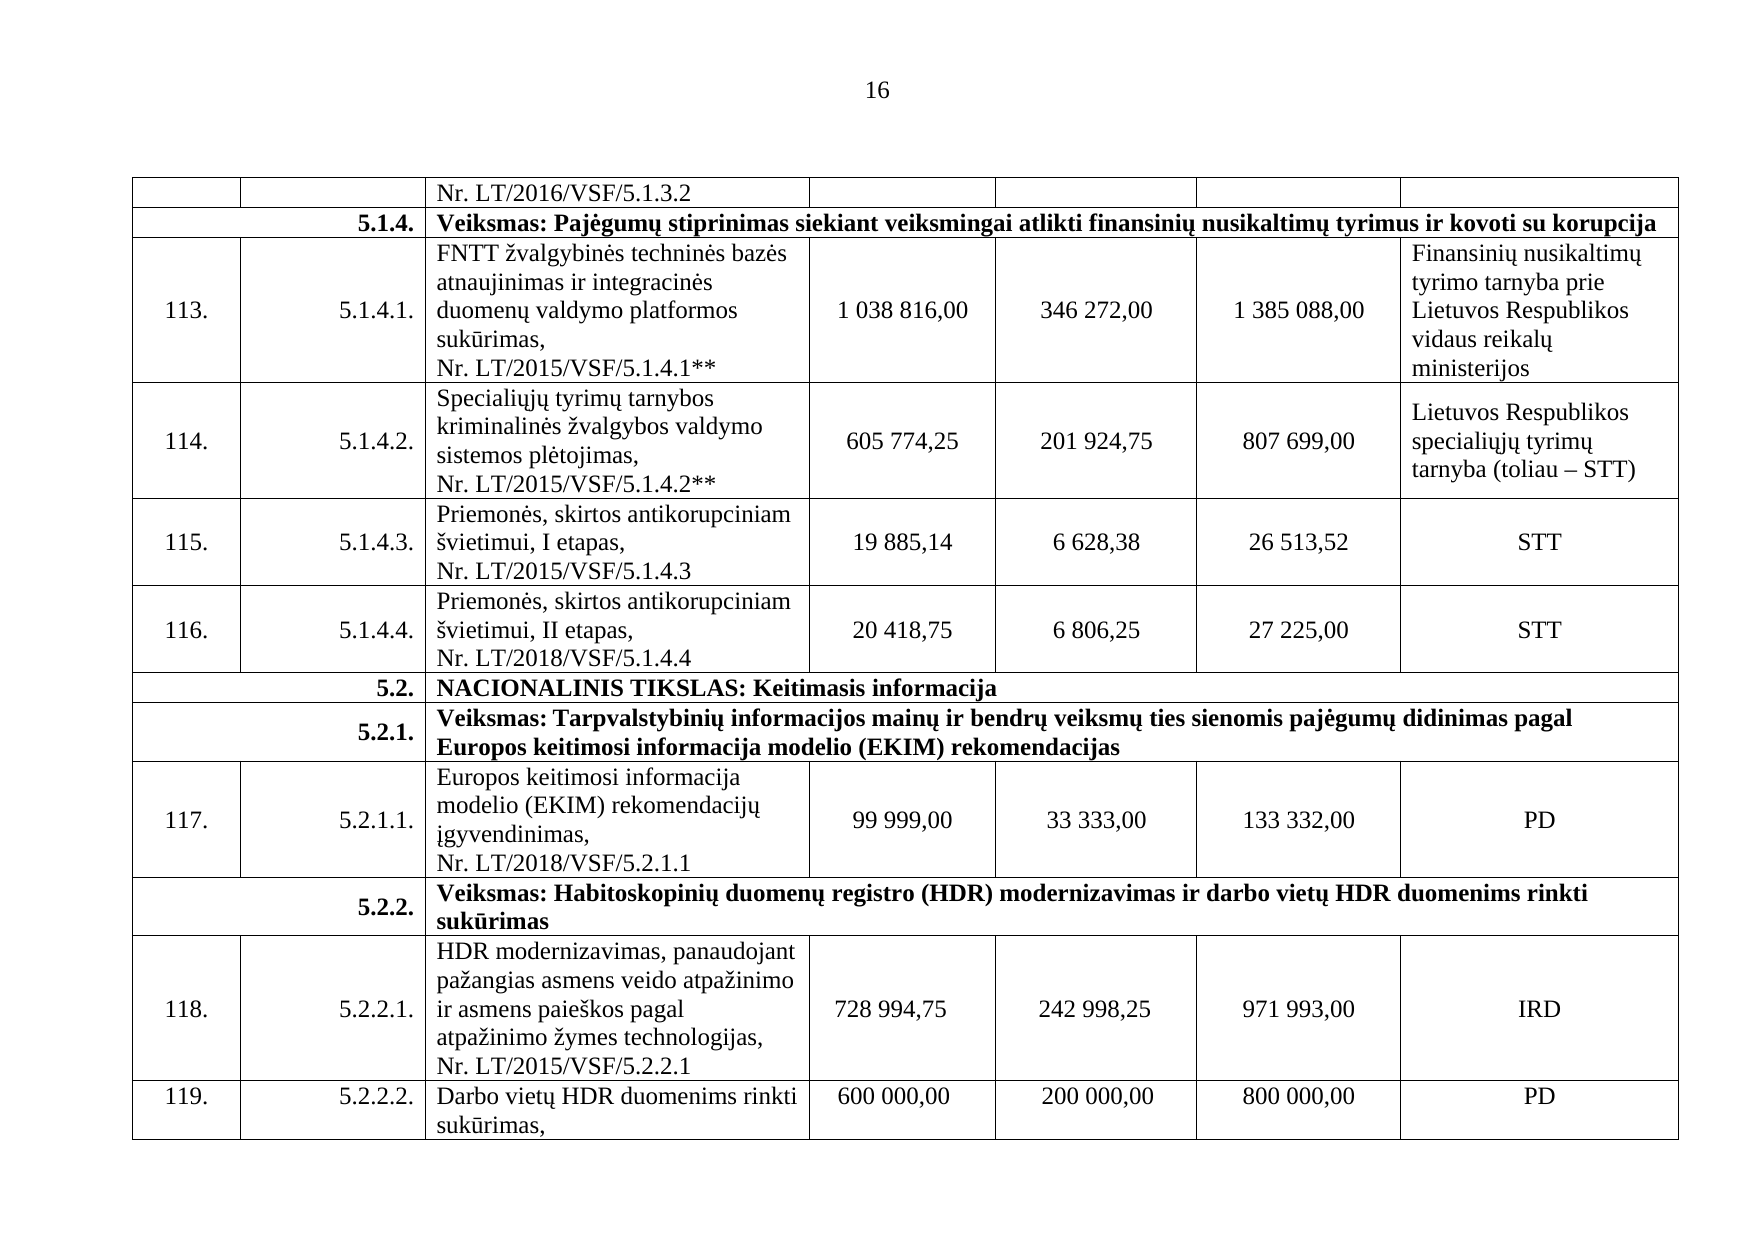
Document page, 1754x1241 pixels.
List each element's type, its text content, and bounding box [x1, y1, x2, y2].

table_cell [1679, 498, 1684, 585]
table_cell [996, 178, 1196, 207]
table_cell 99 999,00 [810, 762, 995, 877]
table_cell [1679, 761, 1684, 877]
table_cell [1679, 237, 1684, 382]
table_cell 5.1.4.3. [241, 499, 425, 585]
table_cell Lietuvos Respublikos specialiųjų tyrimų tarnyba (toliau – STT) [1401, 383, 1678, 498]
table_cell 971 993,00 [1197, 936, 1400, 1080]
table_cell PD [1401, 762, 1678, 877]
table_cell 133 332,00 [1197, 762, 1400, 877]
table_cell Priemonės, skirtos antikorupciniam švietimui, I etapas, Nr. LT/2015/VSF/5.1.4.3 [426, 499, 809, 585]
table_cell 6 806,25 [996, 586, 1196, 672]
table_cell Finansinių nusikaltimų tyrimo tarnyba prie Lietuvos Respublikos vidaus reikalų ministerijos [1401, 238, 1678, 382]
table_cell [1679, 702, 1684, 761]
table_cell 5.1.4.1. [241, 238, 425, 382]
table_cell 5.1.4. [133, 208, 425, 237]
table_cell [241, 178, 425, 207]
table_cell 20 418,75 [810, 586, 995, 672]
table_cell 114. [133, 383, 240, 498]
table_cell 605 774,25 [810, 383, 995, 498]
table_cell 600 000,00 [810, 1081, 995, 1138]
table_cell 728 994,75 [810, 936, 995, 1080]
table_cell 5.2.1.1. [241, 762, 425, 877]
table_cell 807 699,00 [1197, 383, 1400, 498]
table_cell [1679, 585, 1684, 672]
table_cell [1679, 1080, 1684, 1138]
table_cell 5.1.4.2. [241, 383, 425, 498]
table_cell [1679, 672, 1684, 702]
table_cell Veiksmas: Pajėgumų stiprinimas siekiant veiksmingai atlikti finansinių nusikaltimų tyrimus ir kovoti su korupcija [426, 208, 1678, 237]
table_cell 5.2.1. [133, 703, 425, 761]
table_cell 116. [133, 586, 240, 672]
table_cell Priemonės, skirtos antikorupciniam švietimui, II etapas, Nr. LT/2018/VSF/5.1.4.4 [426, 586, 809, 672]
table_cell 5.2.2. [133, 878, 425, 935]
table_cell 6 628,38 [996, 499, 1196, 585]
table_cell Europos keitimosi informacija modelio (EKIM) rekomendacijų įgyvendinimas, Nr. LT/2018/VSF/5.2.1.1 [426, 762, 809, 877]
table_cell 5.2. [133, 673, 425, 702]
table_cell [1679, 207, 1684, 237]
table_cell 5.2.2.1. [241, 936, 425, 1080]
table_cell 5.1.4.4. [241, 586, 425, 672]
table_cell NACIONALINIS TIKSLAS: Keitimasis informacija [426, 673, 1678, 702]
table_cell PD [1401, 1081, 1678, 1138]
table_cell 117. [133, 762, 240, 877]
table_cell 200 000,00 [996, 1081, 1196, 1138]
table_cell 242 998,25 [996, 936, 1196, 1080]
table_cell 27 225,00 [1197, 586, 1400, 672]
table_cell [133, 178, 240, 207]
table_cell 19 885,14 [810, 499, 995, 585]
table_cell [1679, 935, 1684, 1080]
table_cell 118. [133, 936, 240, 1080]
table_cell Veiksmas: Tarpvalstybinių informacijos mainų ir bendrų veiksmų ties sienomis pajėgumų didinimas pagal Europos keitimosi informacija modelio (EKIM) rekomendacijas [426, 703, 1678, 761]
table_cell 115. [133, 499, 240, 585]
table_cell 113. [133, 238, 240, 382]
table_cell STT [1401, 586, 1678, 672]
table_cell HDR modernizavimas, panaudojant pažangias asmens veido atpažinimo ir asmens paieškos pagal atpažinimo žymes technologijas, Nr. LT/2015/VSF/5.2.2.1 [426, 936, 809, 1080]
table_cell 119. [133, 1081, 240, 1138]
table_cell Specialiųjų tyrimų tarnybos kriminalinės žvalgybos valdymo sistemos plėtojimas, Nr. LT/2015/VSF/5.1.4.2** [426, 383, 809, 498]
table_cell 1 385 088,00 [1197, 238, 1400, 382]
table_cell 33 333,00 [996, 762, 1196, 877]
table_cell 201 924,75 [996, 383, 1196, 498]
table_cell [1401, 178, 1678, 207]
table_cell Nr. LT/2016/VSF/5.1.3.2 [426, 178, 809, 207]
table_cell [1679, 877, 1684, 935]
table_cell Veiksmas: Habitoskopinių duomenų registro (HDR) modernizavimas ir darbo vietų HDR duomenims rinkti sukūrimas [426, 878, 1678, 935]
table_cell 5.2.2.2. [241, 1081, 425, 1138]
table_cell [1679, 177, 1684, 207]
table_cell [810, 178, 995, 207]
table_cell FNTT žvalgybinės techninės bazės atnaujinimas ir integracinės duomenų valdymo platformos sukūrimas, Nr. LT/2015/VSF/5.1.4.1** [426, 238, 809, 382]
table_cell 346 272,00 [996, 238, 1196, 382]
table_cell 1 038 816,00 [810, 238, 995, 382]
table_cell Darbo vietų HDR duomenims rinkti sukūrimas, [426, 1081, 809, 1138]
table_cell STT [1401, 499, 1678, 585]
table_cell IRD [1401, 936, 1678, 1080]
table_cell [1197, 178, 1400, 207]
table_cell 800 000,00 [1197, 1081, 1400, 1138]
table_cell 26 513,52 [1197, 499, 1400, 585]
table_cell [1679, 382, 1684, 498]
